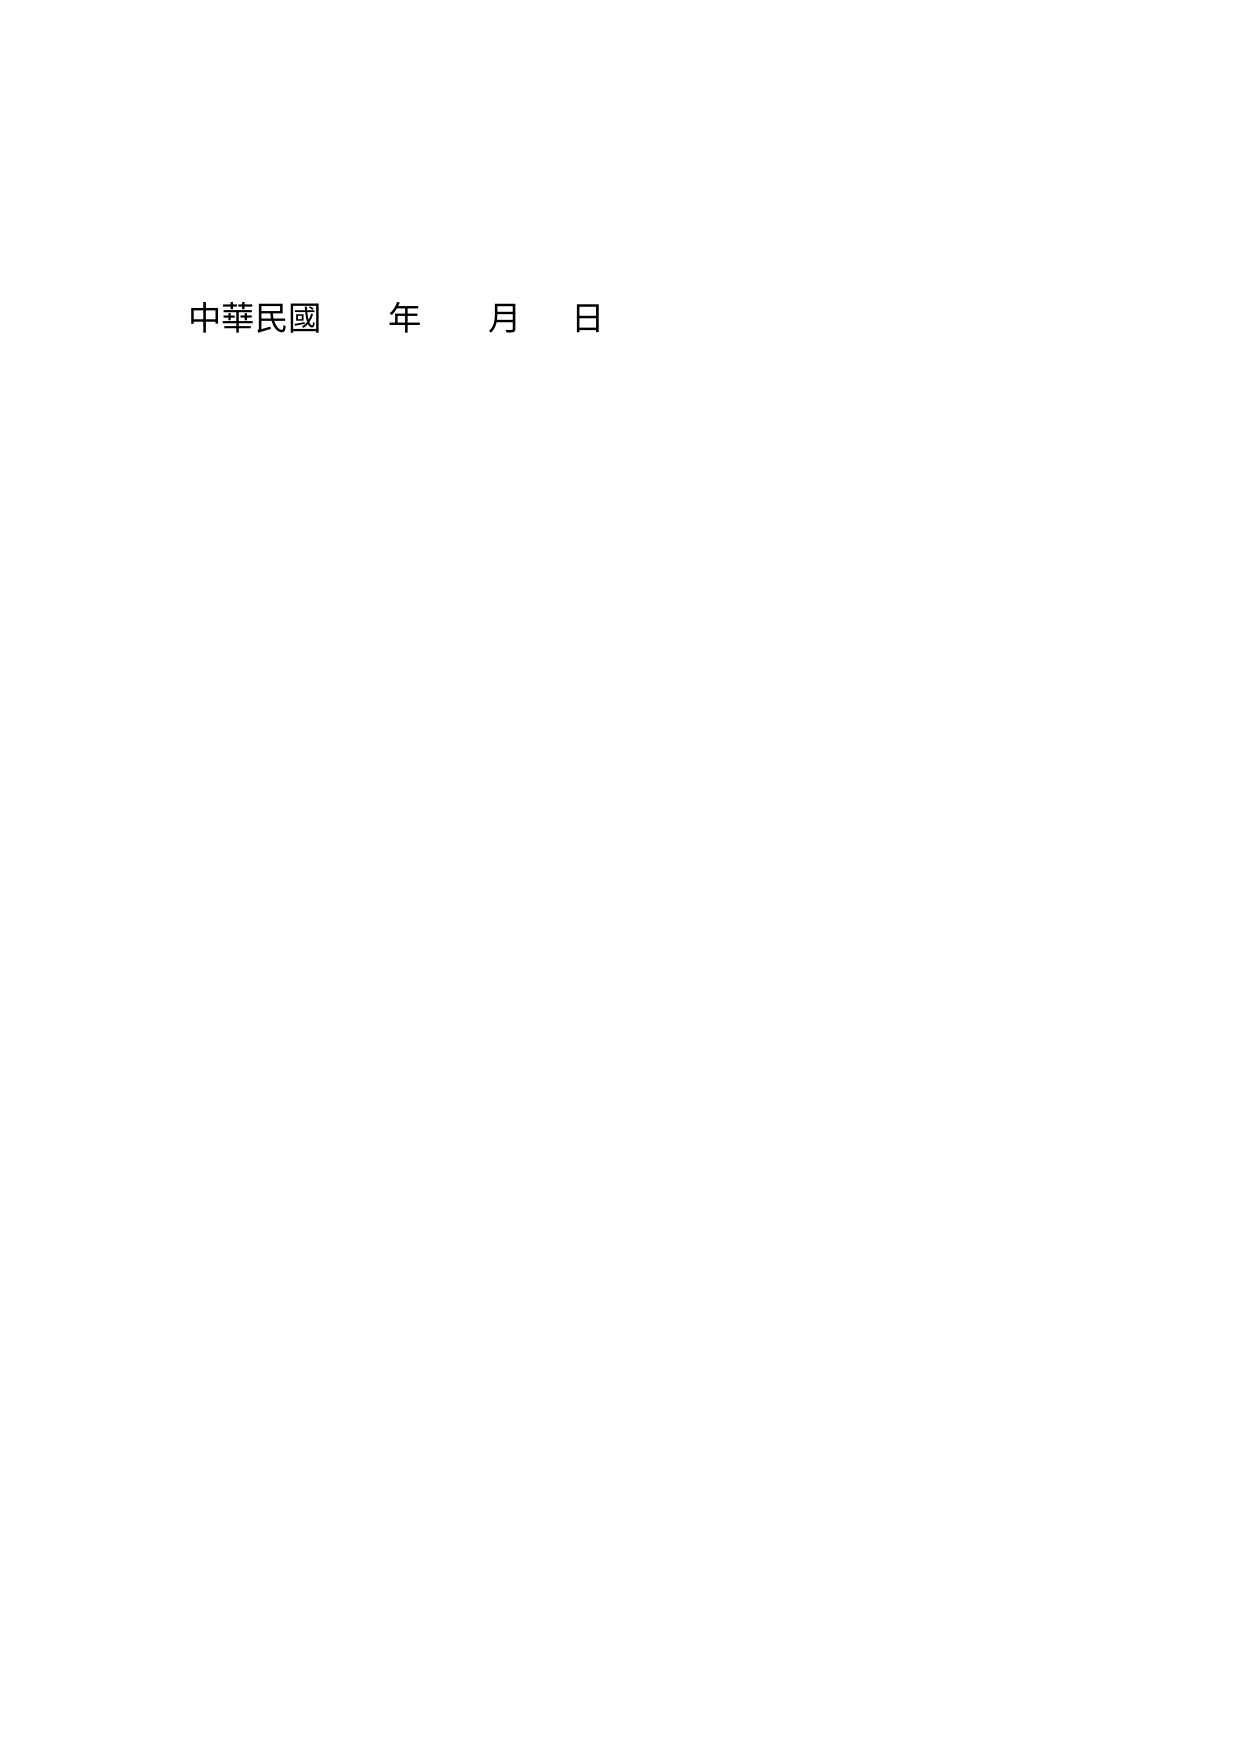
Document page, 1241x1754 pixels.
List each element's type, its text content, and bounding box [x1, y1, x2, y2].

text 中華民國 年 月 日 [188, 275, 1054, 337]
